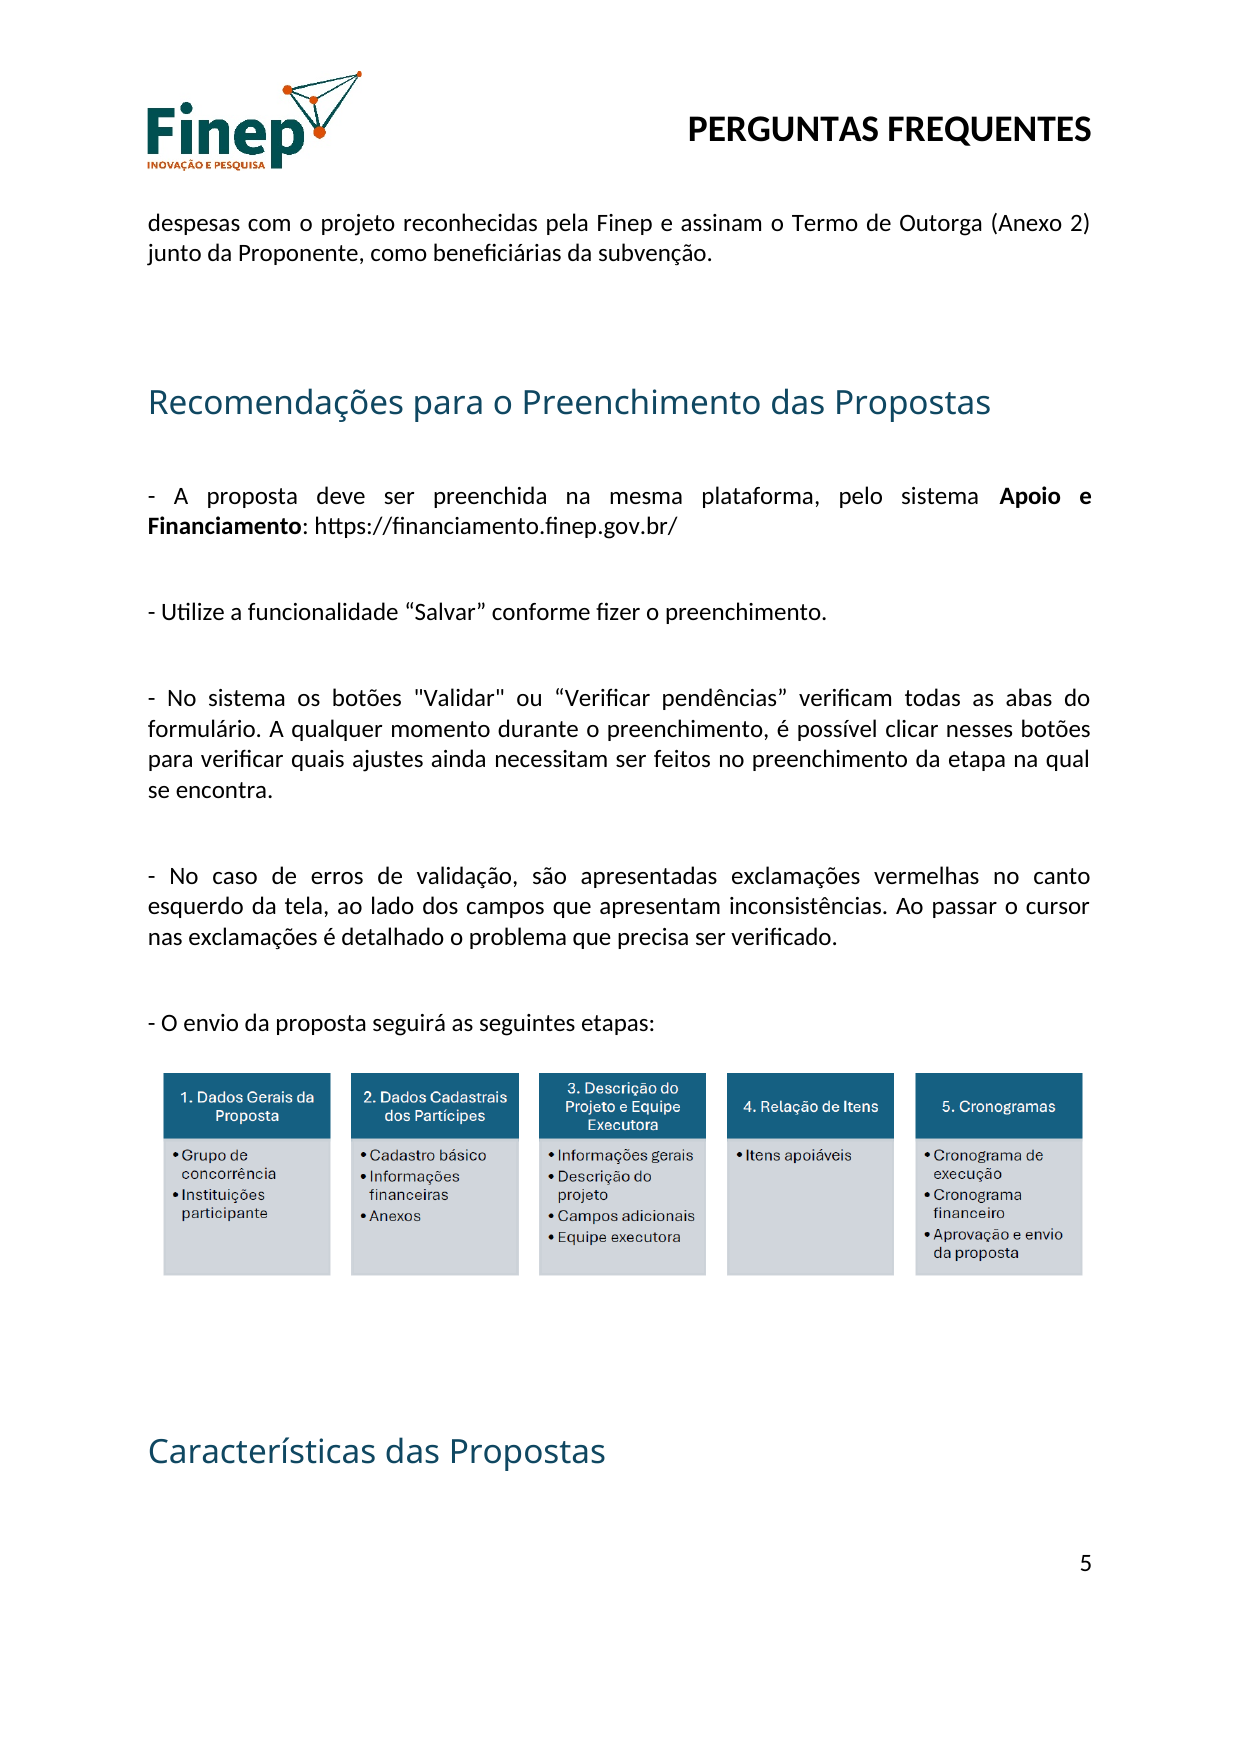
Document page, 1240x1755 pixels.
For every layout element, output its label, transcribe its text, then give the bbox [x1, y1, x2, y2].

text - No sistema os botões "Validar" ou “Verificar pendências” verificam todas as abas do formulário. A qualquer momento durante o preenchimento, é possível clicar nesses botões para verificar quais ajustes ainda necessitam ser feitos no preenchimento da etapa na qual se encontra. [148, 682, 1092, 804]
text - O envio da proposta seguirá as seguintes etapas: [148, 1007, 1092, 1038]
text despesas com o projeto reconhecidas pela Finep e assinam o Termo de Outorga (Anexo 2) junto da Proponente, como beneficiárias da subvenção. [148, 207, 1092, 268]
text - A proposta deve ser preenchida na mesma plataforma, pelo sistema Apoio e Financiamento: https://financiamento.finep.gov.br/ [148, 480, 1092, 541]
text - Utilize a funcionalidade “Salvar” conforme fizer o preenchimento. [148, 596, 1092, 627]
text - No caso de erros de validação, são apresentadas exclamações vermelhas no canto esquerdo da tela, ao lado dos campos que apresentam inconsistências. Ao passar o cursor nas exclamações é detalhado o problema que precisa ser verificado. [148, 860, 1092, 952]
subtitle Características das Propostas [148, 1428, 1092, 1473]
subtitle Recomendações para o Preenchimento das Propostas [148, 379, 1092, 424]
